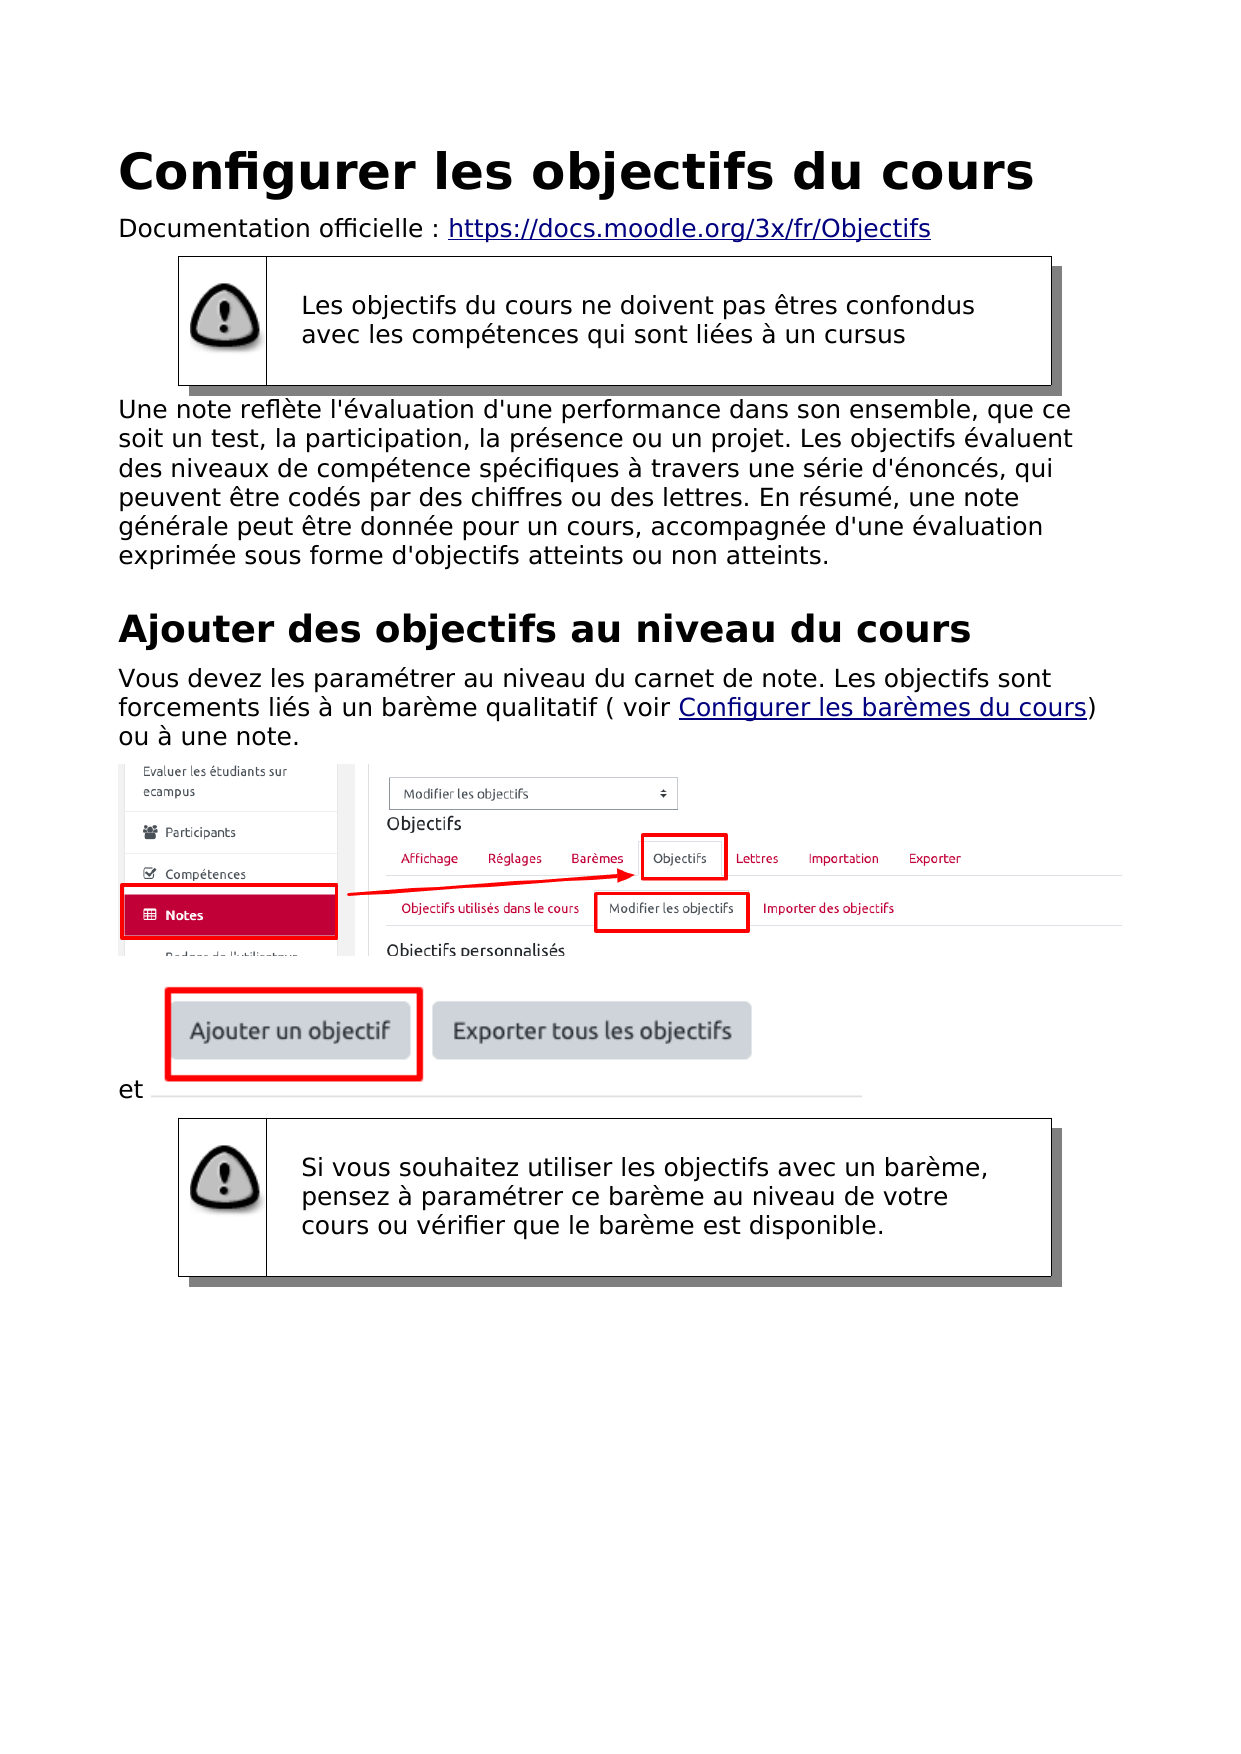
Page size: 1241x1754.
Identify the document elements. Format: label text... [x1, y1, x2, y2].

table_header [179, 1119, 266, 1276]
text et [118, 968, 1122, 1105]
picture [151, 967, 863, 1099]
table_header Les objectifs du cours ne doivent pas êtres confondus avec les compétences qui sont liées à un cursus [267, 257, 1051, 385]
picture [118, 764, 1123, 956]
picture [190, 279, 266, 355]
text Documentation officielle : https://docs.moodle.org/3x/fr/Objectifs [118, 214, 1122, 243]
subtitle Ajouter des objectifs au niveau du cours [118, 608, 1122, 652]
text Une note reflète l'évaluation d'une performance dans son ensemble, que ce soit un test, la participation, la présence ou un projet. Les objectifs évaluent des niveaux de compétence spécifiques à travers une série d'énoncés, qui peuvent être codés par des chiffres ou des lettres. En résumé, une note générale peut être donnée pour un cours, accompagnée d'une évaluation exprimée sous forme d'objectifs atteints ou non atteints. [118, 396, 1122, 571]
picture [190, 1141, 266, 1217]
table_header [179, 257, 266, 385]
text Vous devez les paramétrer au niveau du carnet de note. Les objectifs sont forcements liés à un barème qualitatif ( voir Configurer les barèmes du cours) ou à une note. [118, 664, 1122, 752]
table_header Si vous souhaitez utiliser les objectifs avec un barème, pensez à paramétrer ce barème au niveau de votre cours ou vérifier que le barème est disponible. [267, 1119, 1051, 1276]
subtitle Configurer les objectifs du cours [118, 143, 1122, 201]
